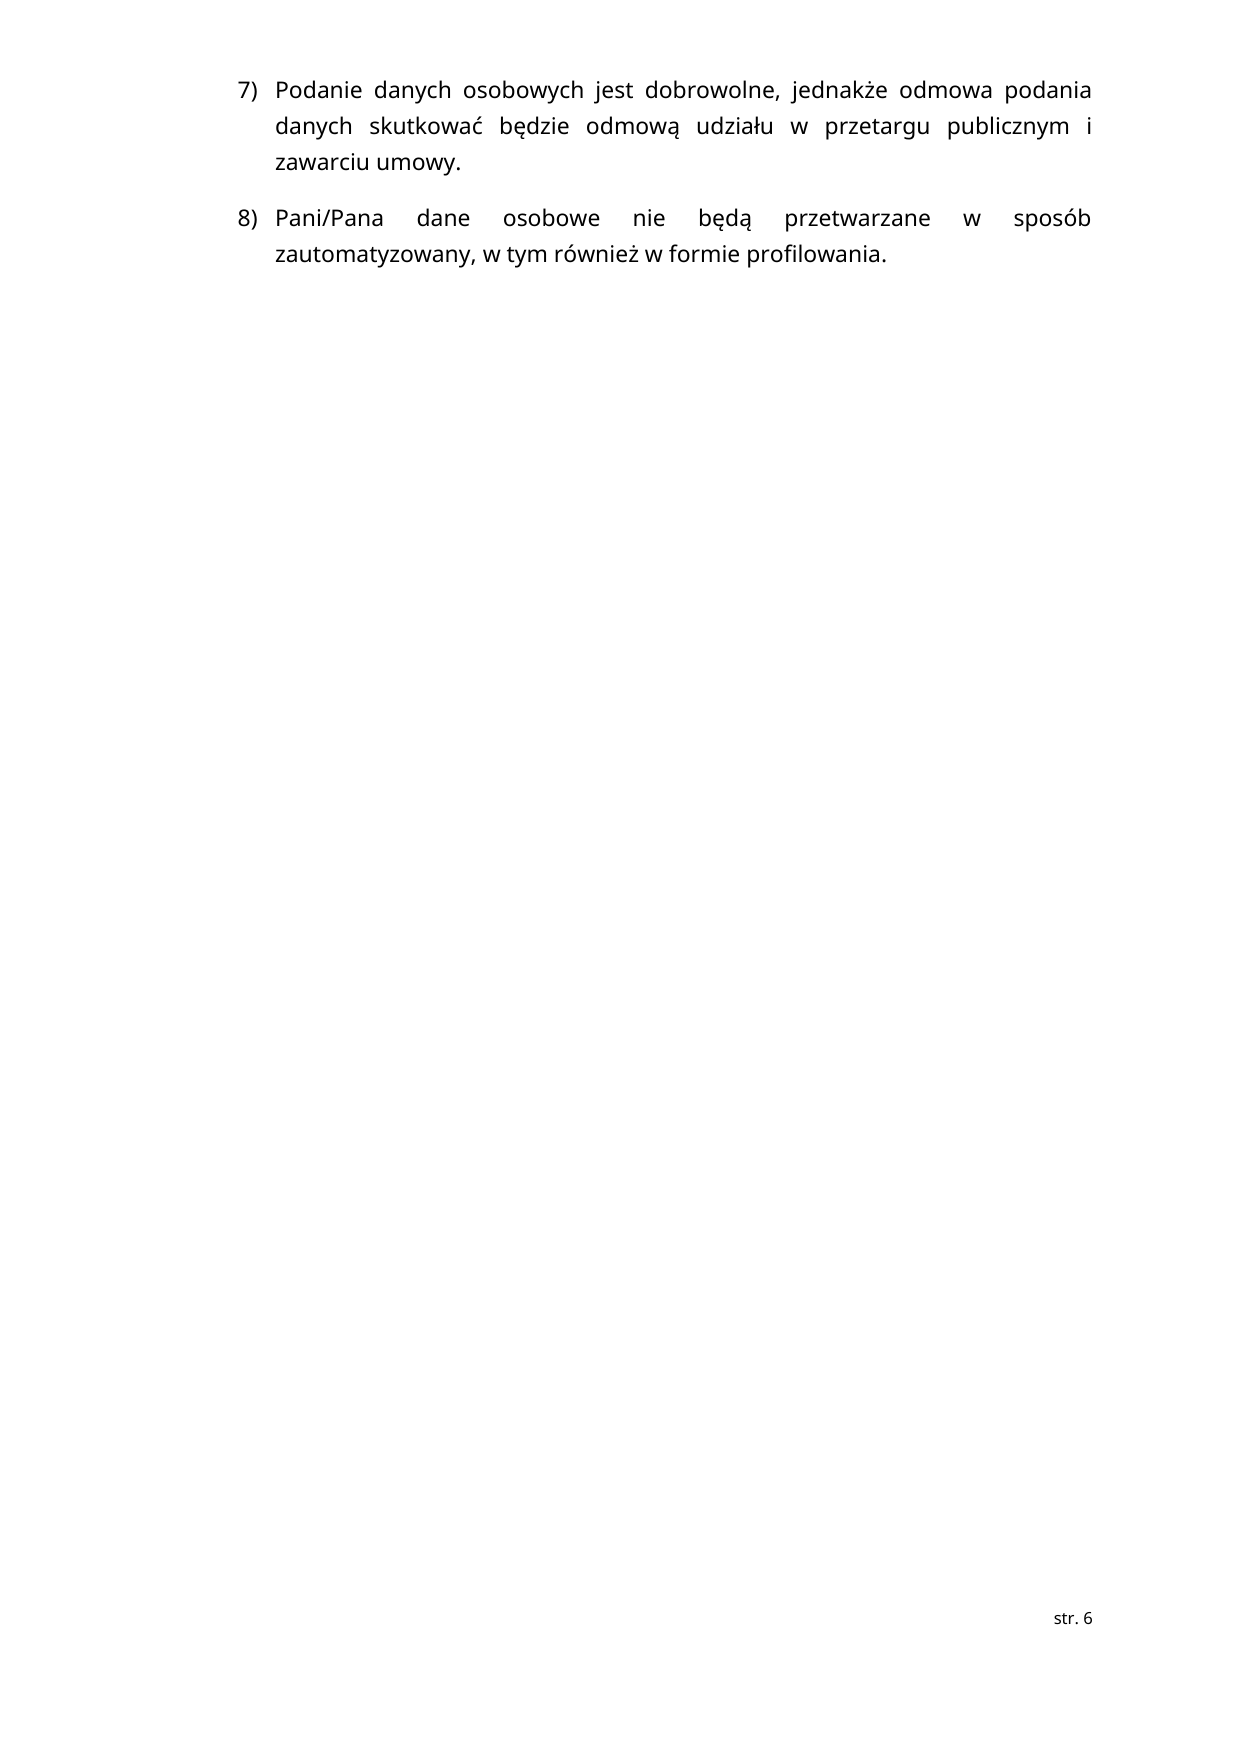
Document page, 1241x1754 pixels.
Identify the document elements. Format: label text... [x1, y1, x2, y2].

list Pani/Pana dane osobowe nie będą przetwarzane w sposób zautomatyzowany, w tym również w formie profilowania. [237, 202, 1093, 269]
list Podanie danych osobowych jest dobrowolne, jednakże odmowa podania danych skutkować będzie odmową udziału w przetargu publicznym i zawarciu umowy. [237, 74, 1093, 177]
